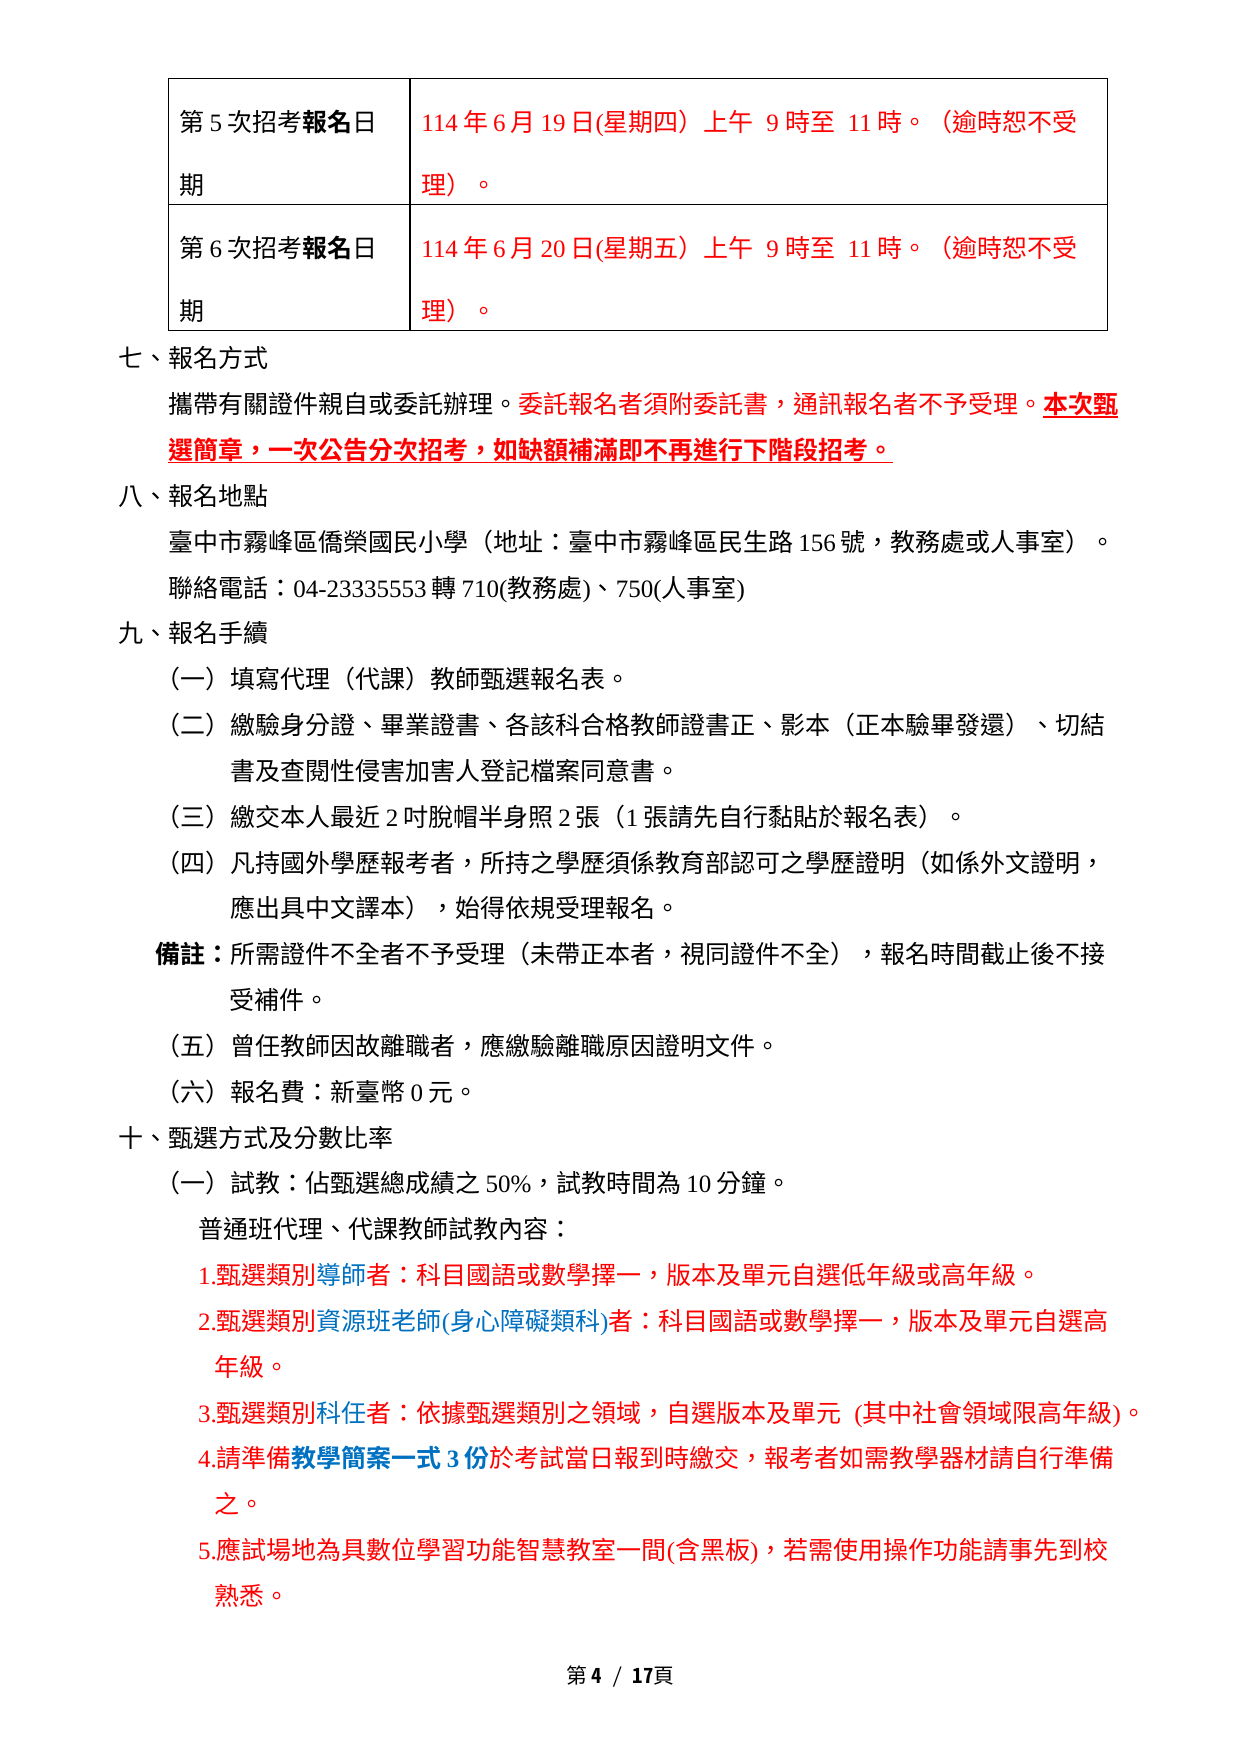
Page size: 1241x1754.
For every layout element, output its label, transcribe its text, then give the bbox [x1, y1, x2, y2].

text 5.應試場地為具數位學習功能智慧教室一間(含黑板)，若需使用操作功能請事先到校熟悉。 [198, 1523, 1122, 1614]
table_cell 114年6月20日(星期五）上午 9 時至 11 時。（逾時恕不受理）。 [411, 205, 1107, 330]
text 十、甄選方式及分數比率 [118, 1110, 1122, 1156]
text 2.甄選類別資源班老師(身心障礙類科)者：科目國語或數學擇一，版本及單元自選高年級。 [198, 1294, 1122, 1385]
text （四）凡持國外學歷報考者，所持之學歷須係教育部認可之學歷證明（如係外文證明，應出具中文譯本），始得依規受理報名。 [156, 835, 1122, 927]
table_cell 114年6月19日(星期四）上午 9 時至 11 時。（逾時恕不受理）。 [411, 79, 1107, 204]
text 聯絡電話：04-23335553轉710(教務處)、750(人事室) [168, 560, 1122, 606]
text （六）報名費：新臺幣0元。 [155, 1064, 1122, 1110]
text 3.甄選類別科任者：依據甄選類別之領域，自選版本及單元 (其中社會領域限高年級)。 [198, 1385, 1122, 1431]
text （一）試教：佔甄選總成績之50%，試教時間為10分鐘。 [155, 1156, 1122, 1202]
text 1.甄選類別導師者：科目國語或數學擇一，版本及單元自選低年級或高年級。 [198, 1248, 1122, 1294]
text （五）曾任教師因故離職者，應繳驗離職原因證明文件。 [156, 1019, 1122, 1064]
table_cell 第5次招考報名日期 [169, 79, 409, 204]
text 九、報名手續 [118, 606, 1122, 652]
table_cell 第6次招考報名日期 [169, 205, 409, 330]
text 八、報名地點 臺中市霧峰區僑榮國民小學（地址：臺中市霧峰區民生路156號，教務處或人事室）。 [118, 469, 1122, 560]
text 備註：所需證件不全者不予受理（未帶正本者，視同證件不全），報名時間截止後不接受補件。 [156, 927, 1122, 1019]
text （三）繳交本人最近2吋脫帽半身照2張（1張請先自行黏貼於報名表）。 [156, 789, 1122, 835]
text 普通班代理、代課教師試教內容： [198, 1202, 1122, 1248]
text 七、報名方式 攜帶有關證件親自或委託辦理。委託報名者須附委託書，通訊報名者不予受理。本次甄選簡章，一次公告分次招考，如缺額補滿即不再進行下階段招考。 [118, 331, 1122, 469]
text （二）繳驗身分證、畢業證書、各該科合格教師證書正、影本（正本驗畢發還）、切結書及查閱性侵害加害人登記檔案同意書。 [156, 698, 1122, 789]
text （一）填寫代理（代課）教師甄選報名表。 [118, 652, 1122, 698]
text 4.請準備教學簡案一式3份於考試當日報到時繳交，報考者如需教學器材請自行準備之。 [198, 1431, 1122, 1523]
